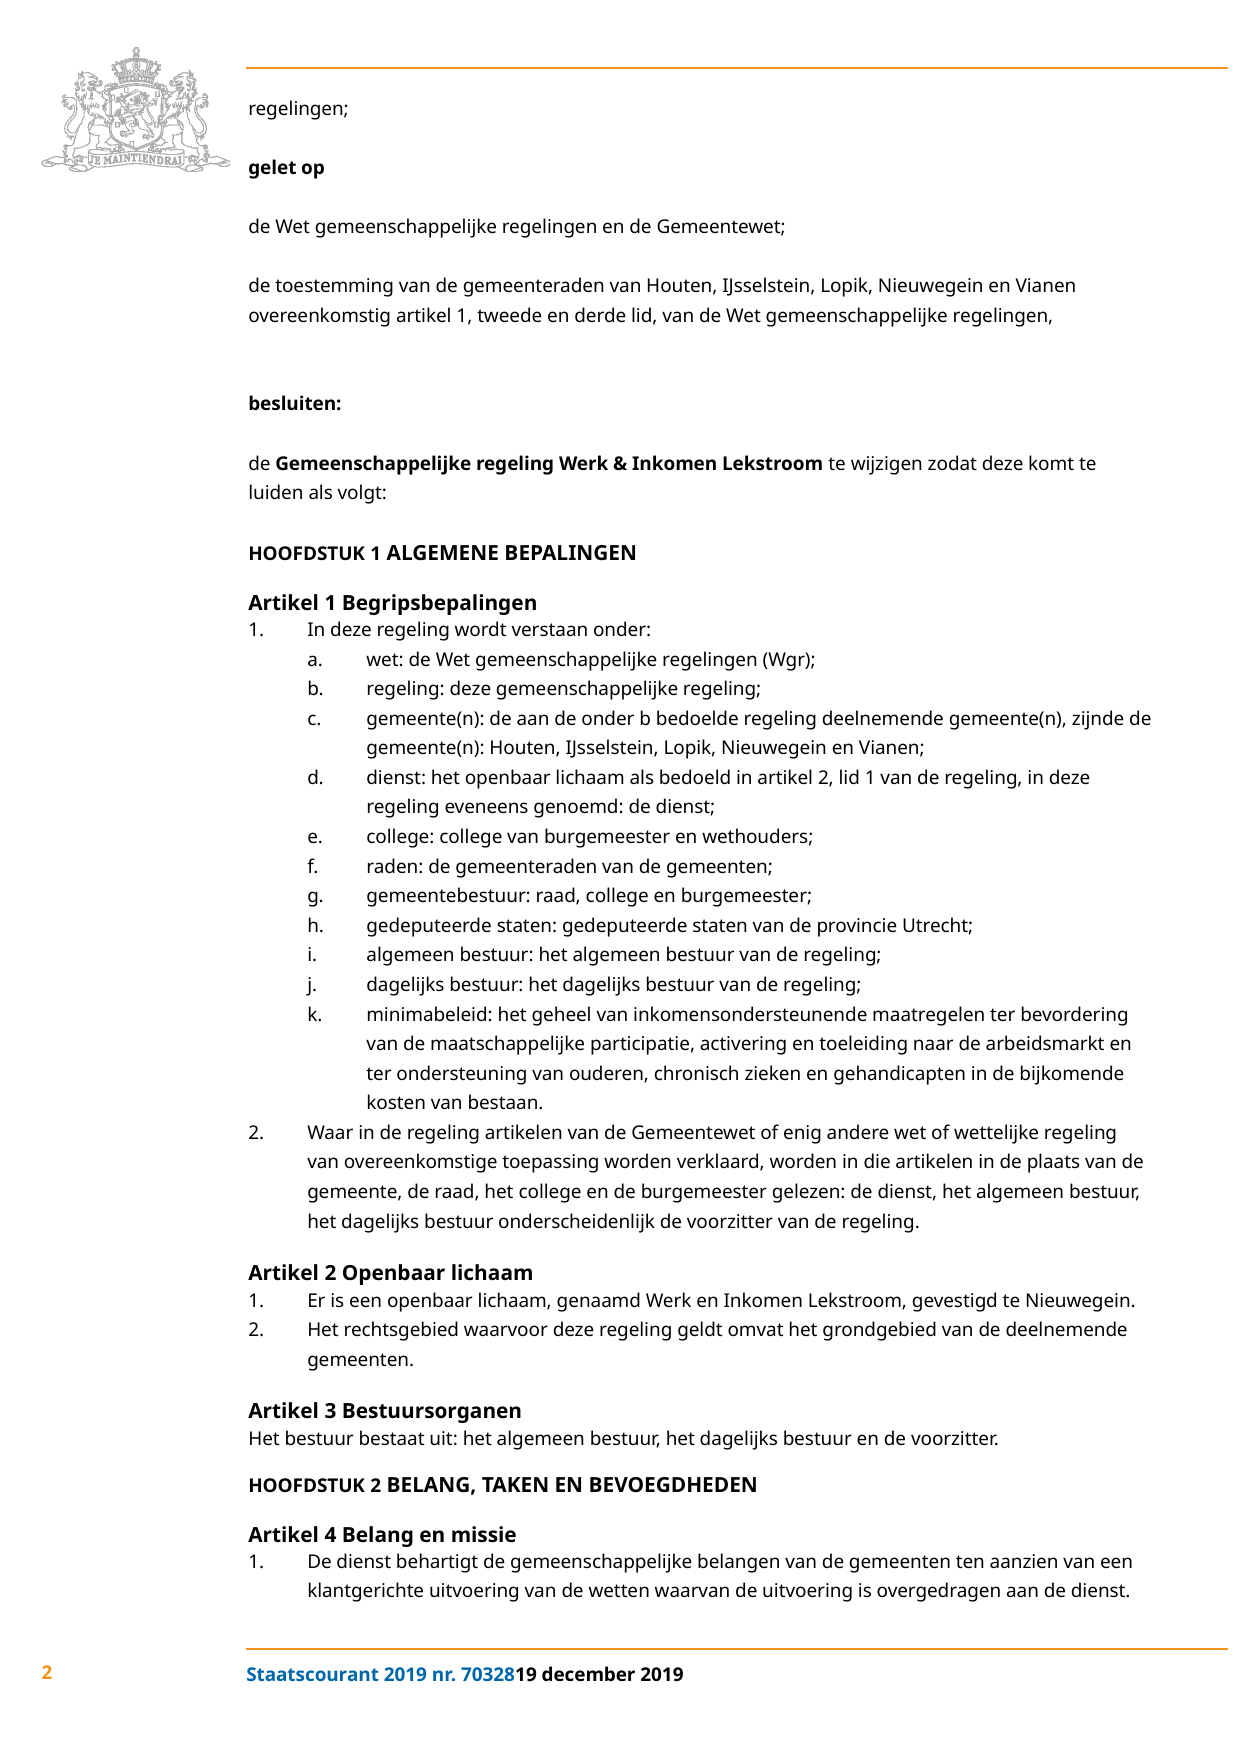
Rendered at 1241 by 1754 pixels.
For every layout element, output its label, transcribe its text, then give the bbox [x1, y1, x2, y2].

text Artikel 2 Openbaar lichaam [248, 1258, 1152, 1287]
list Waar in de regeling artikelen van de Gemeentewet of enig andere wet of wettelijke regeling van overeenkomstige toepassing worden verklaard, worden in die artikelen in de plaats van de gemeente, de raad, het college en de burgemeester gelezen: de dienst, het algemeen bestuur, het dagelijks bestuur onderscheidenlijk de voorzitter van de regeling. [248, 1119, 1152, 1234]
list gemeentebestuur: raad, college en burgemeester; [307, 882, 1152, 908]
text HOOFDSTUK 2 BELANG, TAKEN EN BEVOEGDHEDEN [248, 1470, 1152, 1499]
list gedeputeerde staten: gedeputeerde staten van de provincie Utrecht; [307, 912, 1152, 938]
text regelingen; [248, 95, 1152, 121]
list wet: de Wet gemeenschappelijke regelingen (Wgr); [307, 646, 1152, 672]
text de Gemeenschappelijke regeling Werk & Inkomen Lekstroom te wijzigen zodat deze komt te luiden als volgt: [248, 450, 1152, 505]
list gemeente(n): de aan de onder b bedoelde regeling deelnemende gemeente(n), zijnde de gemeente(n): Houten, IJsselstein, Lopik, Nieuwegein en Vianen; [307, 705, 1152, 760]
list raden: de gemeenteraden van de gemeenten; [307, 853, 1152, 879]
list De dienst behartigt de gemeenschappelijke belangen van de gemeenten ten aanzien van een klantgerichte uitvoering van de wetten waarvan de uitvoering is overgedragen aan de dienst. [248, 1548, 1152, 1603]
text Artikel 1 Begripsbepalingen [248, 588, 1152, 616]
list minimabeleid: het geheel van inkomensondersteunende maatregelen ter bevordering van de maatschappelijke participatie, activering en toeleiding naar de arbeidsmarkt en ter ondersteuning van ouderen, chronisch zieken en gehandicapten in de bijkomende kosten van bestaan. [307, 1001, 1152, 1115]
text Het bestuur bestaat uit: het algemeen bestuur, het dagelijks bestuur en de voorzitter. [248, 1425, 1152, 1451]
text HOOFDSTUK 1 ALGEMENE BEPALINGEN [248, 538, 1152, 567]
text Artikel 4 Belang en missie [248, 1520, 1152, 1548]
list Het rechtsgebied waarvoor deze regeling geldt omvat het grondgebied van de deelnemende gemeenten. [248, 1316, 1152, 1372]
text de toestemming van de gemeenteraden van Houten, IJsselstein, Lopik, Nieuwegein en Vianen overeenkomstig artikel 1, tweede en derde lid, van de Wet gemeenschappelijke regelingen, [248, 272, 1152, 328]
text Artikel 3 Bestuursorganen [248, 1396, 1152, 1425]
list regeling: deze gemeenschappelijke regeling; [307, 675, 1152, 701]
picture [41, 47, 231, 172]
list dagelijks bestuur: het dagelijks bestuur van de regeling; [307, 971, 1152, 997]
list Er is een openbaar lichaam, genaamd Werk en Inkomen Lekstroom, gevestigd te Nieuwegein. [248, 1287, 1152, 1312]
list dienst: het openbaar lichaam als bedoeld in artikel 2, lid 1 van de regeling, in deze regeling eveneens genoemd: de dienst; [307, 764, 1152, 819]
text de Wet gemeenschappelijke regelingen en de Gemeentewet; [248, 213, 1152, 239]
text besluiten: [248, 391, 1152, 416]
text gelet op [248, 154, 1152, 180]
list college: college van burgemeester en wethouders; [307, 823, 1152, 849]
list algemeen bestuur: het algemeen bestuur van de regeling; [307, 942, 1152, 967]
list In deze regeling wordt verstaan onder: [248, 616, 1152, 642]
